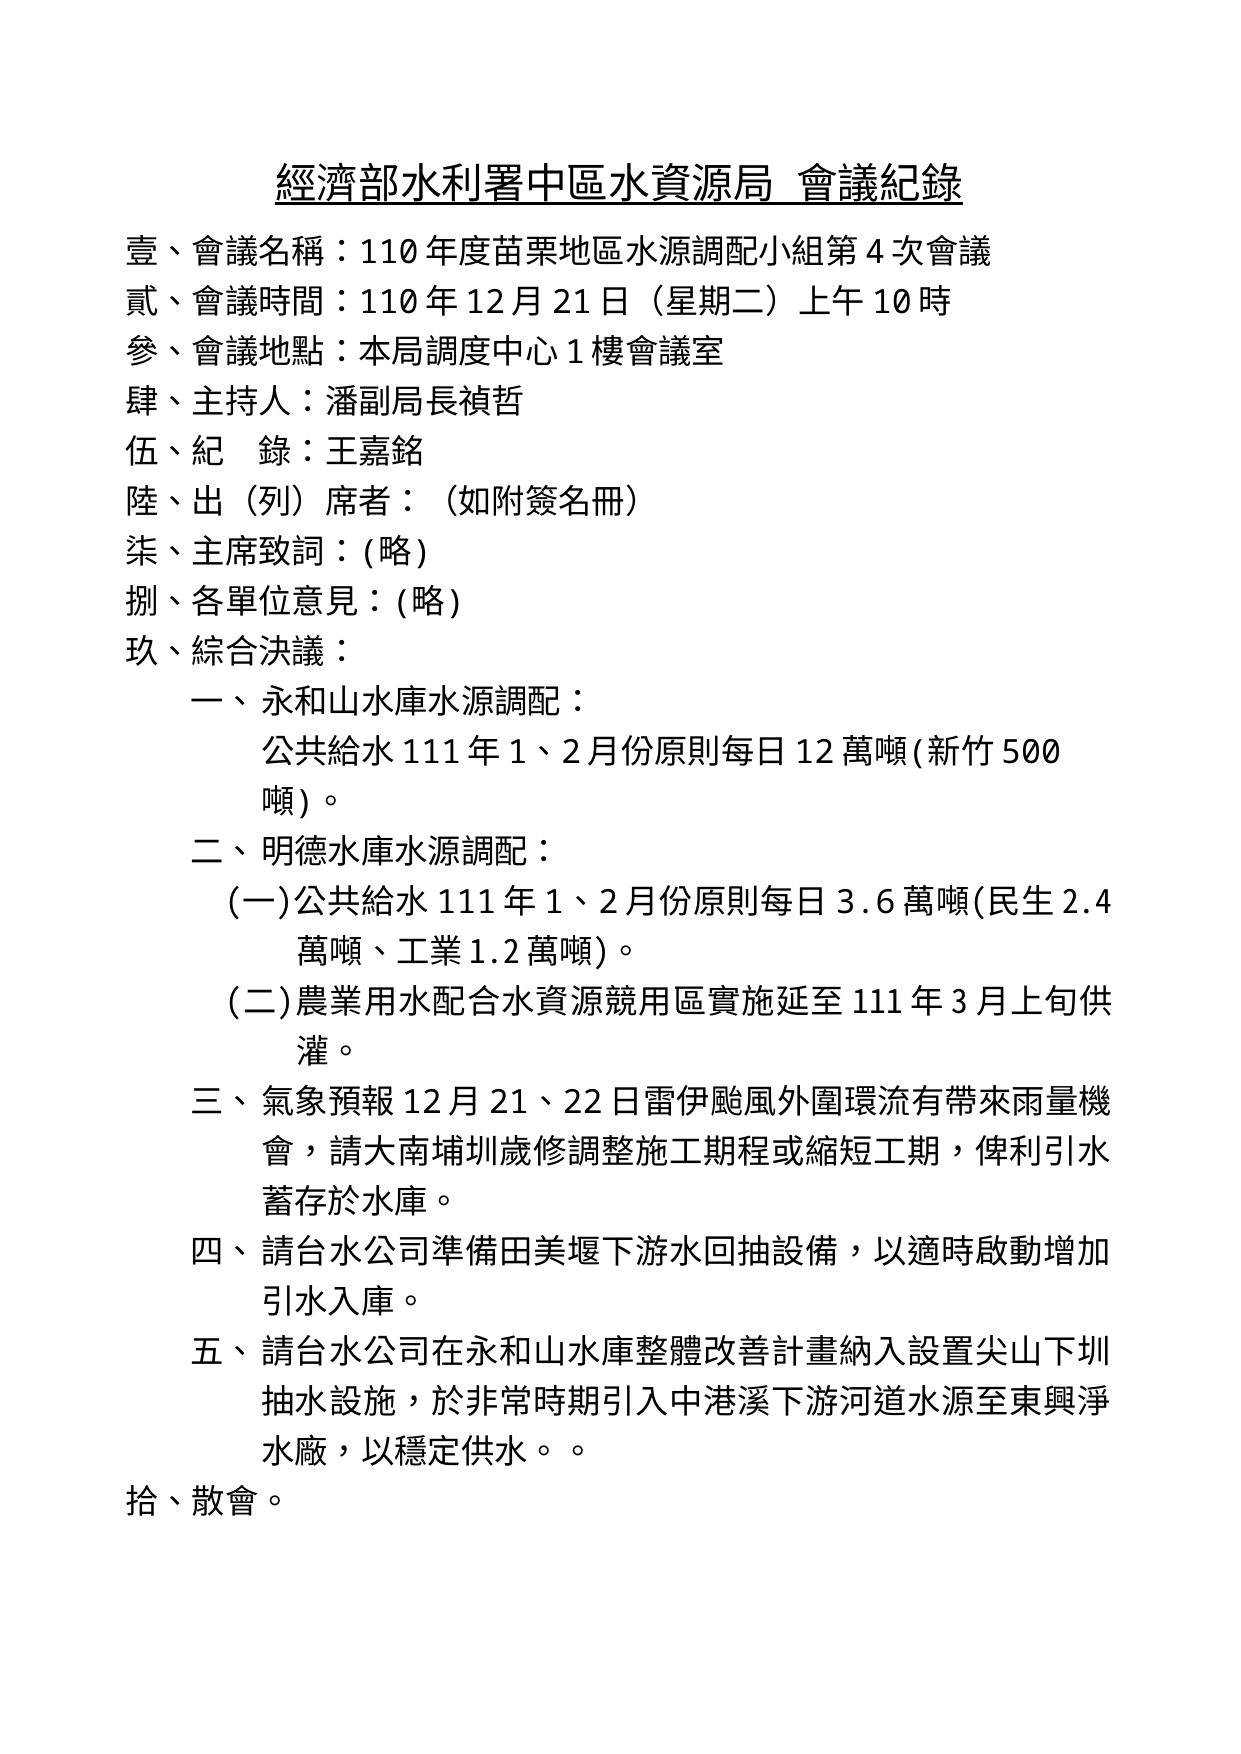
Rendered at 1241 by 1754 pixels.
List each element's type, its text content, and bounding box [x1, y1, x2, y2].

text (一)公共給水111年1、2月份原則每日3.6萬噸(民生2.4萬噸、工業1.2萬噸)。 [225, 873, 1112, 973]
list 明德水庫水源調配： [190, 823, 1112, 873]
text 經濟部水利署中區水資源局 會議紀錄 [125, 150, 1112, 210]
text 肆、主持人：潘副局長禎哲 [125, 373, 1112, 423]
text 柒、主席致詞：(略) [125, 523, 1112, 573]
list 請台水公司在永和山水庫整體改善計畫納入設置尖山下圳抽水設施，於非常時期引入中港溪下游河道水源至東興淨水廠，以穩定供水。。 [190, 1323, 1112, 1473]
list 氣象預報12月21、22日雷伊颱風外圍環流有帶來雨量機會，請大南埔圳歲修調整施工期程或縮短工期，俾利引水蓄存於水庫。 [190, 1073, 1112, 1223]
text 貳、會議時間：110年12月21日（星期二）上午10時 [125, 273, 1112, 323]
text 壹、會議名稱：110年度苗栗地區水源調配小組第4次會議 [125, 223, 1112, 273]
text 玖、綜合決議： [125, 623, 1112, 673]
list 請台水公司準備田美堰下游水回抽設備，以適時啟動增加引水入庫。 [190, 1223, 1112, 1323]
text 伍、紀 錄：王嘉銘 [125, 423, 1112, 473]
text 拾、散會。 [125, 1473, 1112, 1523]
text (二)農業用水配合水資源競用區實施延至111年3月上旬供灌。 [225, 973, 1112, 1073]
text 陸、出（列）席者：（如附簽名冊） [125, 473, 1112, 523]
text 參、會議地點：本局調度中心1樓會議室 [125, 323, 1112, 373]
text 捌、各單位意見：(略) [125, 573, 1112, 623]
list 永和山水庫水源調配： 公共給水111年1、2月份原則每日12萬噸(新竹500噸)。 [190, 673, 1112, 823]
